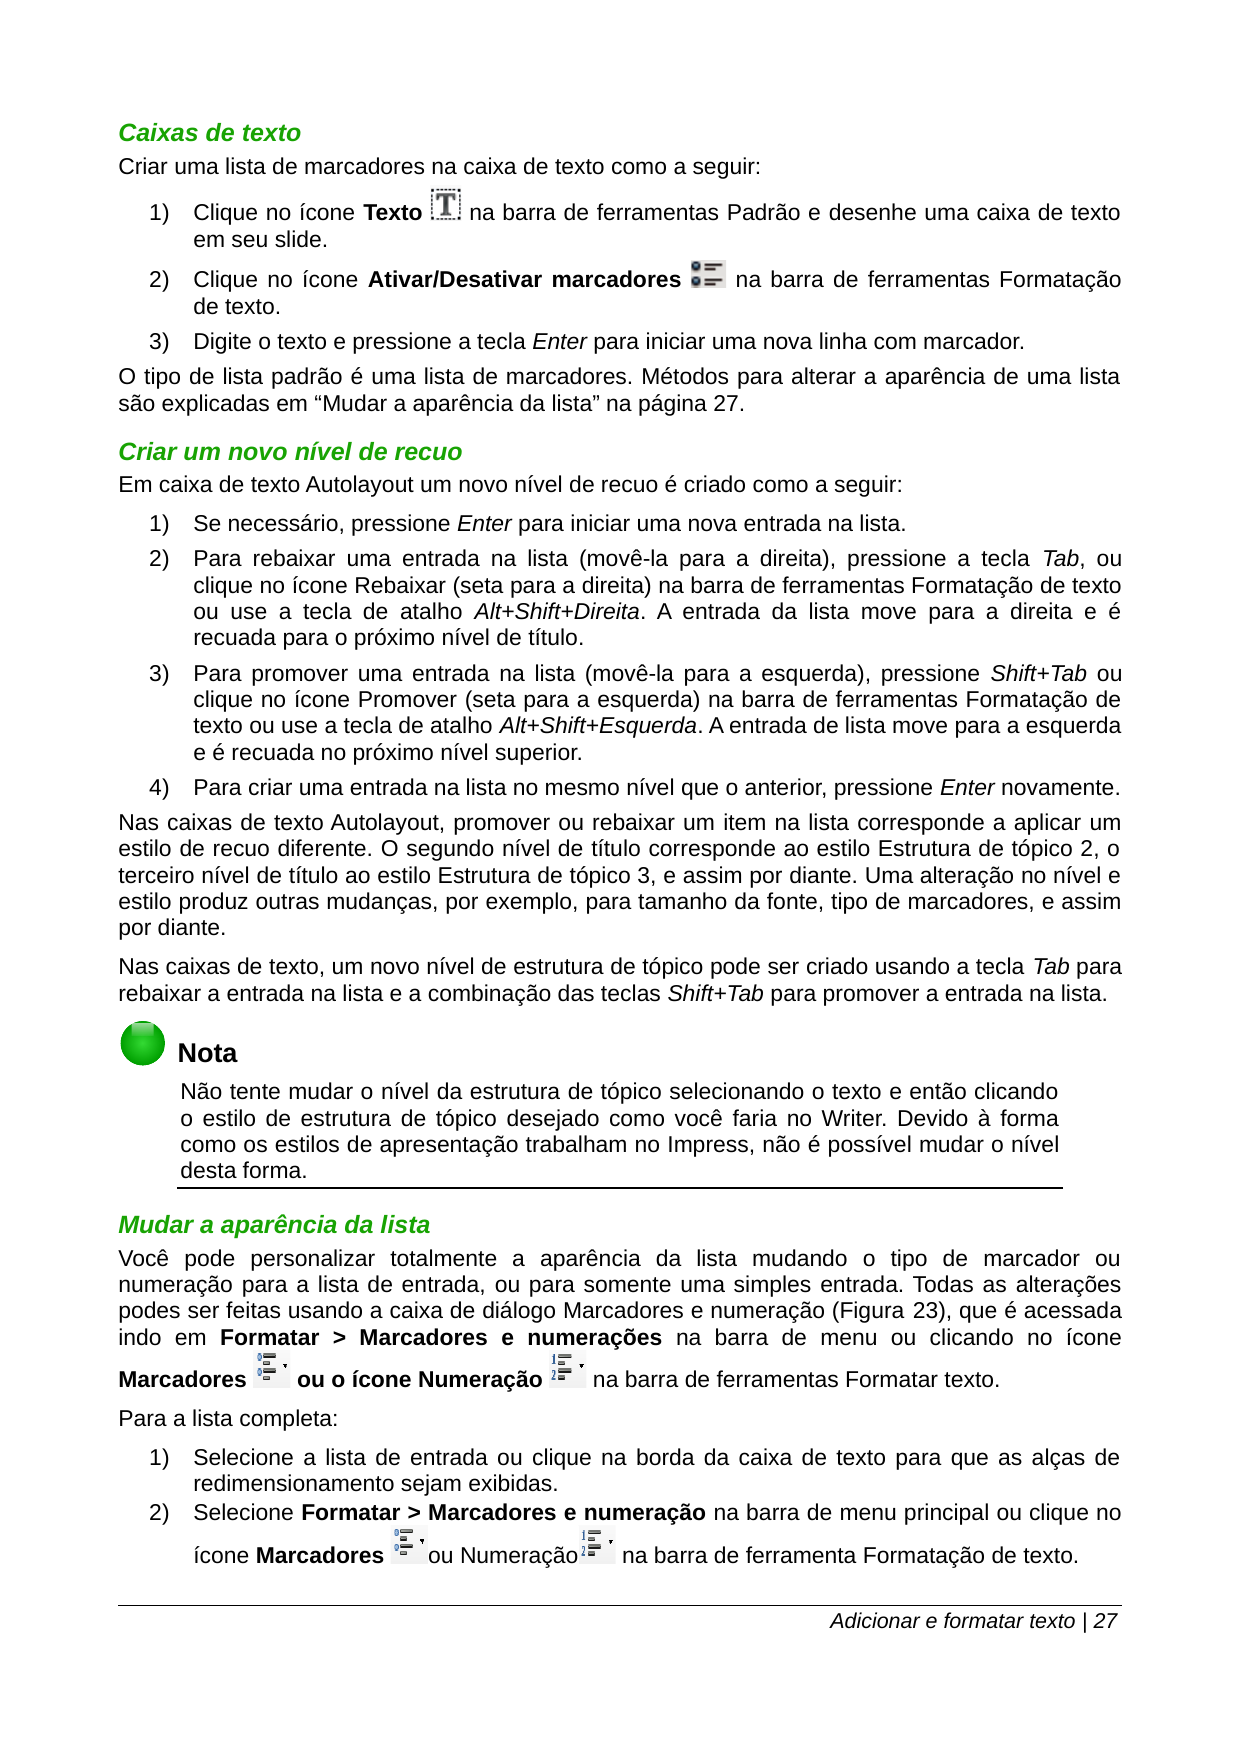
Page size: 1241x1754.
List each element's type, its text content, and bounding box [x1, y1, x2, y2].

text Você pode personalizar totalmente a aparência da lista mudando o tipo de marcador ou numeração para a lista de entrada, ou para somente uma simples entrada. Todas as alterações podes ser feitas usando a caixa de diálogo Marcadores e numeração (Figura 23), que é acessada indo em Formatar > Marcadores e numerações na barra de menu ou clicando no ícone Marcadores ou o ícone Numeração na barra de ferramentas Formatar texto. [118, 1244, 1122, 1392]
list Para criar uma entrada na lista no mesmo nível que o anterior, pressione Enter novamente. [169, 774, 1122, 800]
list Em caixa de texto Autolayout um novo nível de recuo é criado como a seguir: [118, 471, 1122, 497]
list Se necessário, pressione Enter para iniciar uma nova entrada na lista. [169, 510, 1122, 536]
text Não tente mudar o nível da estrutura de tópico selecionando o texto e então clicando o estilo de estrutura de tópico desejado como você faria no Writer. Devido à forma como os estilos de apresentação trabalham no Impress, não é possível mudar o nível desta forma. [177, 1075, 1063, 1187]
text Nas caixas de texto, um novo nível de estrutura de tópico pode ser criado usando a tecla Tab para rebaixar a entrada na lista e a combinação das teclas Shift+Tab para promover a entrada na lista. [118, 953, 1122, 1006]
subtitle Caixas de texto [118, 118, 1122, 147]
list Criar uma lista de marcadores na caixa de texto como a seguir: [118, 153, 1122, 179]
text O tipo de lista padrão é uma lista de marcadores. Métodos para alterar a aparência de uma lista são explicadas em “Mudar a aparência da lista” na página 27. [118, 363, 1122, 416]
picture [690, 260, 727, 288]
list Clique no ícone Texto na barra de ferramentas Padrão e desenhe uma caixa de texto em seu slide. [169, 185, 1122, 252]
text Nas caixas de texto Autolayout, promover ou rebaixar um item na lista corresponde a aplicar um estilo de recuo diferente. O segundo nível de título corresponde ao estilo Estrutura de tópico 2, o terceiro nível de título ao estilo Estrutura de tópico 3, e assim por diante. Uma alteração no nível e estilo produz outras mudanças, por exemplo, para tamanho da fonte, tipo de marcadores, e assim por diante. [118, 809, 1122, 941]
subtitle Criar um novo nível de recuo [118, 436, 1122, 465]
list Digite o texto e pressione a tecla Enter para iniciar uma nova linha com marcador. [169, 328, 1122, 354]
subtitle Mudar a aparência da lista [118, 1210, 1122, 1239]
list Para a lista completa: [118, 1405, 1122, 1431]
list Selecione Formatar > Marcadores e numeração na barra de menu principal ou clique no ícone Marcadores ou Numeração na barra de ferramenta Formatação de texto. [169, 1499, 1122, 1568]
subtitle Nota [118, 1018, 1122, 1068]
list Clique no ícone Ativar/Desativar marcadores na barra de ferramentas Formatação de texto. [169, 261, 1122, 319]
list Para promover uma entrada na lista (movê-la para a esquerda), pressione Shift+Tab ou clique no ícone Promover (seta para a esquerda) na barra de ferramentas Formatação de texto ou use a tecla de atalho Alt+Shift+Esquerda. A entrada de lista move para a esquerda e é recuada no próximo nível superior. [169, 659, 1122, 765]
list Para rebaixar uma entrada na lista (movê-la para a direita), pressione a tecla Tab, ou clique no ícone Rebaixar (seta para a direita) na barra de ferramentas Formatação de texto ou use a tecla de atalho Alt+Shift+Direita. A entrada da lista move para a direita e é recuada para o próximo nível de título. [169, 545, 1122, 651]
list Selecione a lista de entrada ou clique na borda da caixa de texto para que as alças de redimensionamento sejam exibidas. [169, 1444, 1122, 1496]
